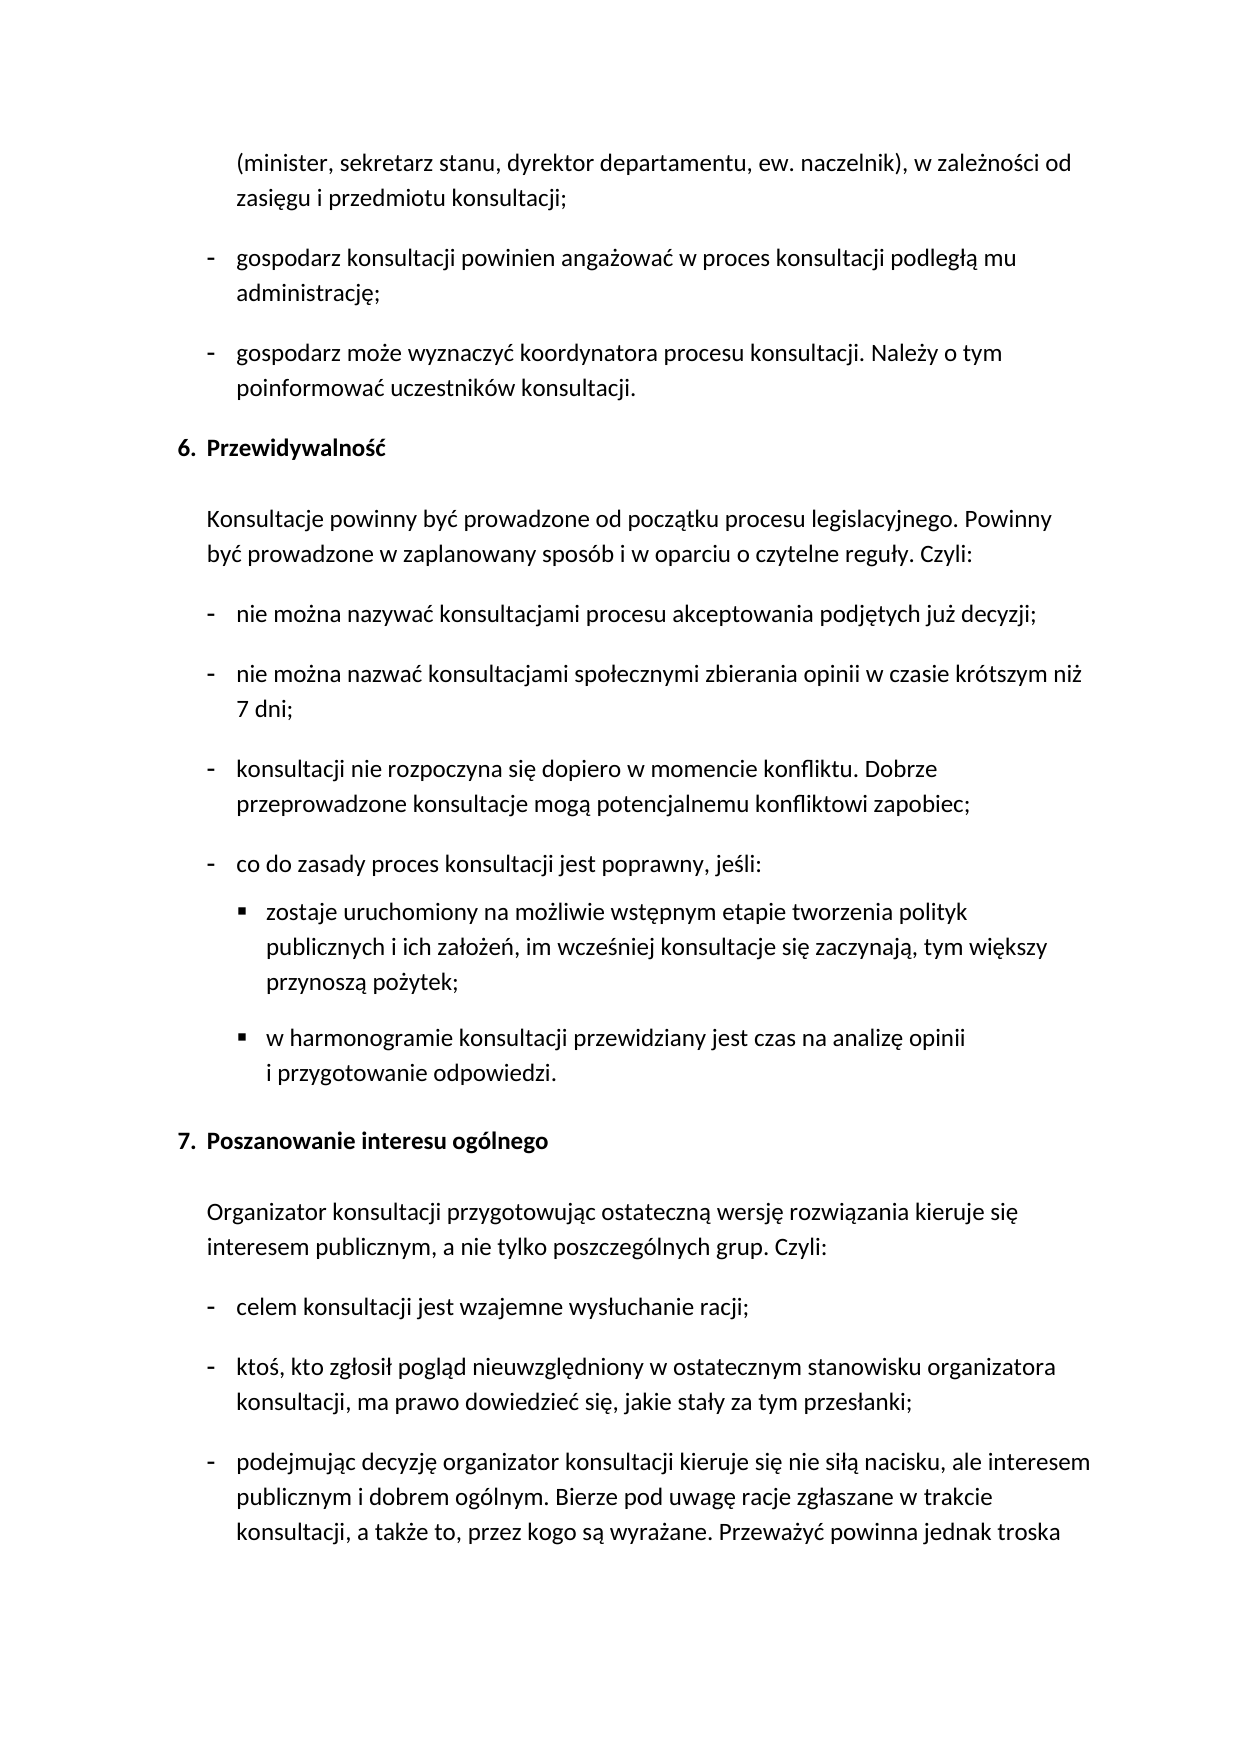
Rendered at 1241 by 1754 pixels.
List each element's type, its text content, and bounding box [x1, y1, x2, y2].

list podejmując decyzję organizator konsultacji kieruje się nie siłą nacisku, ale interesem publicznym i dobrem ogólnym. Bierze pod uwagę racje zgłaszane w trakcie konsultacji, a także to, przez kogo są wyrażane. Przeważyć powinna jednak troska [207, 1446, 1093, 1546]
list Organizator konsultacji przygotowując ostateczną wersję rozwiązania kieruje się interesem publicznym, a nie tylko poszczególnych grup. Czyli: [207, 1196, 1093, 1261]
list (minister, sekretarz stanu, dyrektor departamentu, ew. naczelnik), w zależności od zasięgu i przedmiotu konsultacji; [207, 148, 1093, 213]
list ktoś, kto zgłosił pogląd nieuwzględniony w ostatecznym stanowisku organizatora konsultacji, ma prawo dowiedzieć się, jakie stały za tym przesłanki; [207, 1351, 1093, 1416]
list celem konsultacji jest wzajemne wysłuchanie racji; [207, 1291, 1093, 1321]
list w harmonogramie konsultacji przewidziany jest czas na analizę opinii i przygotowanie odpowiedzi. [236, 1022, 1093, 1087]
list nie można nazywać konsultacjami procesu akceptowania podjętych już decyzji; [207, 598, 1093, 629]
list nie można nazwać konsultacjami społecznymi zbierania opinii w czasie krótszym niż 7 dni; [207, 658, 1093, 724]
list co do zasady proces konsultacji jest poprawny, jeśli: [207, 848, 1093, 879]
list gospodarz może wyznaczyć koordynatora procesu konsultacji. Należy o tym poinformować uczestników konsultacji. [207, 338, 1093, 403]
list gospodarz konsultacji powinien angażować w proces konsultacji podległą mu administrację; [207, 243, 1093, 308]
list konsultacji nie rozpoczyna się dopiero w momencie konﬂiktu. Dobrze przeprowadzone konsultacje mogą potencjalnemu konﬂiktowi zapobiec; [207, 753, 1093, 819]
list Przewidywalność [177, 433, 1093, 463]
list Konsultacje powinny być prowadzone od początku procesu legislacyjnego. Powinny być prowadzone w zaplanowany sposób i w oparciu o czytelne reguły. Czyli: [207, 503, 1093, 569]
list Poszanowanie interesu ogólnego [177, 1125, 1093, 1156]
list zostaje uruchomiony na możliwie wstępnym etapie tworzenia polityk publicznych i ich założeń, im wcześniej konsultacje się zaczynają, tym większy przynoszą pożytek; [236, 896, 1093, 996]
